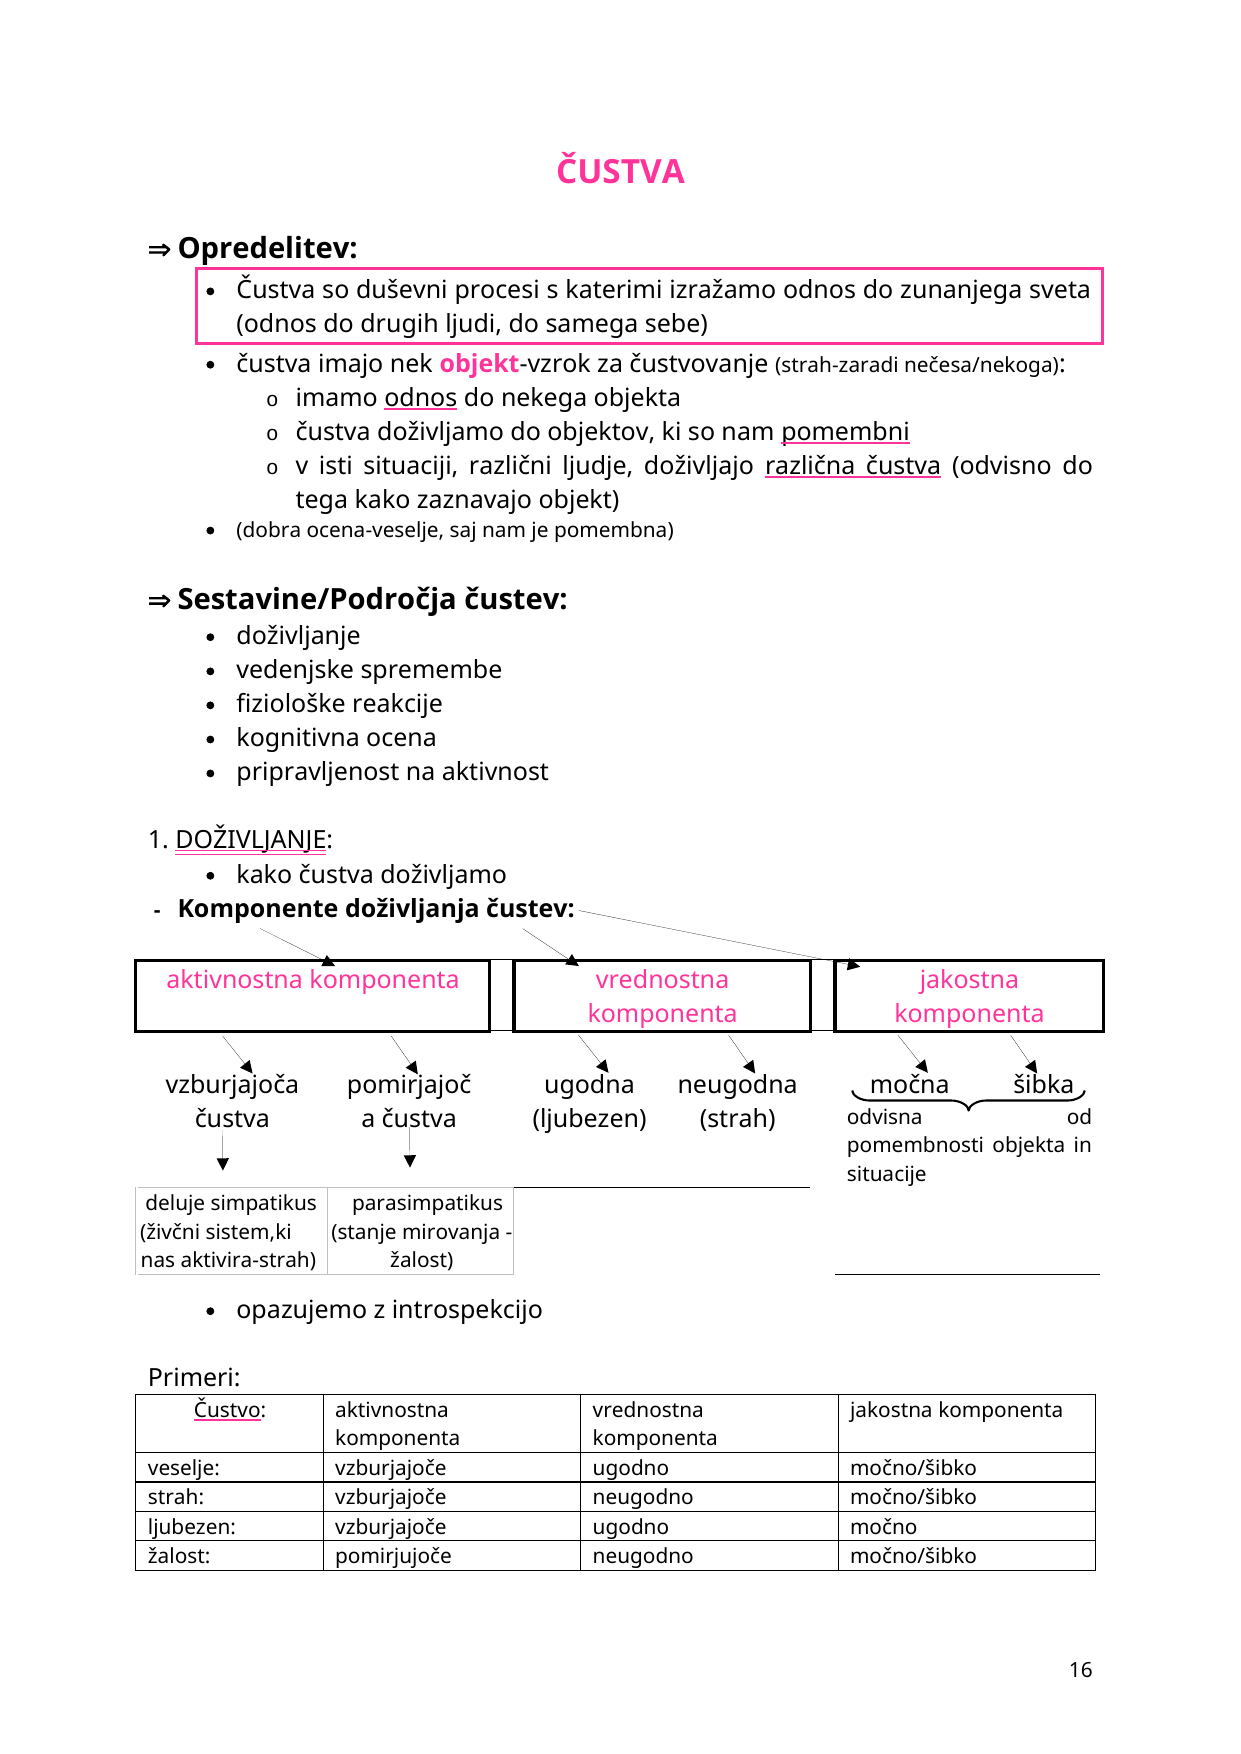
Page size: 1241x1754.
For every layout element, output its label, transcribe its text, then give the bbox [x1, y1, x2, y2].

list doživljanje [207, 618, 1093, 652]
table_header jakostna komponenta [837, 962, 1102, 1030]
table_cell neugodno [581, 1483, 838, 1511]
table_cell [810, 1187, 835, 1222]
table_cell odvisna od pomembnosti objekta in situacije [835, 1101, 1103, 1187]
text ČUSTVA [148, 148, 1093, 193]
table_cell močno/šibko [839, 1541, 1095, 1570]
table_cell ugodno [581, 1453, 838, 1481]
table_cell [810, 1067, 835, 1101]
list (dobra ocena-veselje, saj nam je pomembna) [207, 516, 1093, 544]
table_cell deluje simpatikus (živčni sistem,ki nas aktivira-strah) [136, 1187, 327, 1274]
table_cell vzburjajoče [324, 1483, 580, 1511]
table_cell močno/šibko [839, 1483, 1095, 1511]
table_cell močno [839, 1512, 1095, 1540]
list Komponente doživljanja čustev: [153, 890, 1093, 924]
table_header Čustvo: [136, 1395, 323, 1452]
table_cell [835, 1033, 983, 1067]
table_cell [489, 1031, 514, 1067]
table_cell močno/šibko [839, 1453, 1095, 1481]
list pripravljenost na aktivnost [207, 754, 1093, 788]
table_cell neugodna (strah) [664, 1067, 810, 1187]
list Sestavine/Področja čustev: [148, 578, 1093, 618]
table_cell močna [835, 1067, 983, 1101]
table_cell [664, 1223, 810, 1274]
table_cell [136, 1033, 328, 1067]
text Primeri: [148, 1360, 1093, 1394]
list Čustva so duševni procesi s katerimi izražamo odnos do zunanjega sveta (odnos do drugih ljudi, do samega sebe) [198, 270, 1101, 342]
table_cell [664, 1188, 810, 1222]
table_cell parasimpatikus (stanje mirovanja -žalost) [328, 1188, 513, 1274]
table_cell pomirjujoče [324, 1541, 580, 1570]
table_header aktivnostna komponenta [324, 1395, 580, 1452]
list fiziološke reakcije [207, 686, 1093, 720]
list v isti situaciji, različni ljudje, doživljajo različna čustva (odvisno do tega kako zaznavajo objekt) [266, 447, 1093, 516]
table_cell [514, 1188, 664, 1222]
table_header aktivnostna komponenta [137, 962, 488, 1030]
list čustva doživljamo do objektov, ki so nam pomembni [266, 413, 1093, 447]
list čustva imajo nek objekt-vzrok za čustvovanje (strah-zaradi nečesa/nekoga): [207, 345, 1093, 379]
table_header [812, 960, 833, 1030]
table_cell [328, 1033, 489, 1067]
table_cell [984, 1033, 1103, 1067]
table_cell veselje: [136, 1453, 323, 1481]
table_cell [664, 1033, 810, 1067]
list vedenjske spremembe [207, 652, 1093, 686]
table_cell [489, 1067, 514, 1101]
table_cell [810, 1101, 835, 1187]
table_cell ugodna (ljubezen) [514, 1067, 664, 1187]
table_cell ugodno [581, 1512, 838, 1540]
table_header [491, 960, 512, 1030]
table_cell vzburjajoče [324, 1512, 580, 1540]
table_cell neugodno [581, 1541, 838, 1570]
table_header jakostna komponenta [839, 1395, 1095, 1452]
table_cell [514, 1223, 664, 1274]
table_cell žalost: [136, 1541, 323, 1570]
list Opredelitev: [148, 227, 1093, 267]
table_cell [489, 1101, 514, 1187]
table_cell strah: [136, 1483, 323, 1511]
table_cell [810, 1223, 835, 1274]
table_cell ljubezen: [136, 1512, 323, 1540]
table_cell [835, 1187, 1103, 1274]
list imamo odnos do nekega objekta [266, 379, 1093, 413]
table_cell [810, 1031, 835, 1067]
table_header vrednostna komponenta [581, 1395, 838, 1452]
list kako čustva doživljamo [207, 856, 1093, 890]
list kognitivna ocena [207, 720, 1093, 754]
table_cell vzburjajoča čustva [136, 1067, 328, 1187]
table_header vrednostna komponenta [516, 962, 809, 1030]
table_cell vzburjajoče [324, 1453, 580, 1481]
table_cell [514, 1033, 664, 1067]
text 1. DOŽIVLJANJE: [148, 822, 1093, 856]
list opazujemo z introspekcijo [207, 1292, 1093, 1326]
table_cell pomirjajoča čustva [328, 1067, 489, 1187]
table_cell šibka [984, 1067, 1103, 1101]
